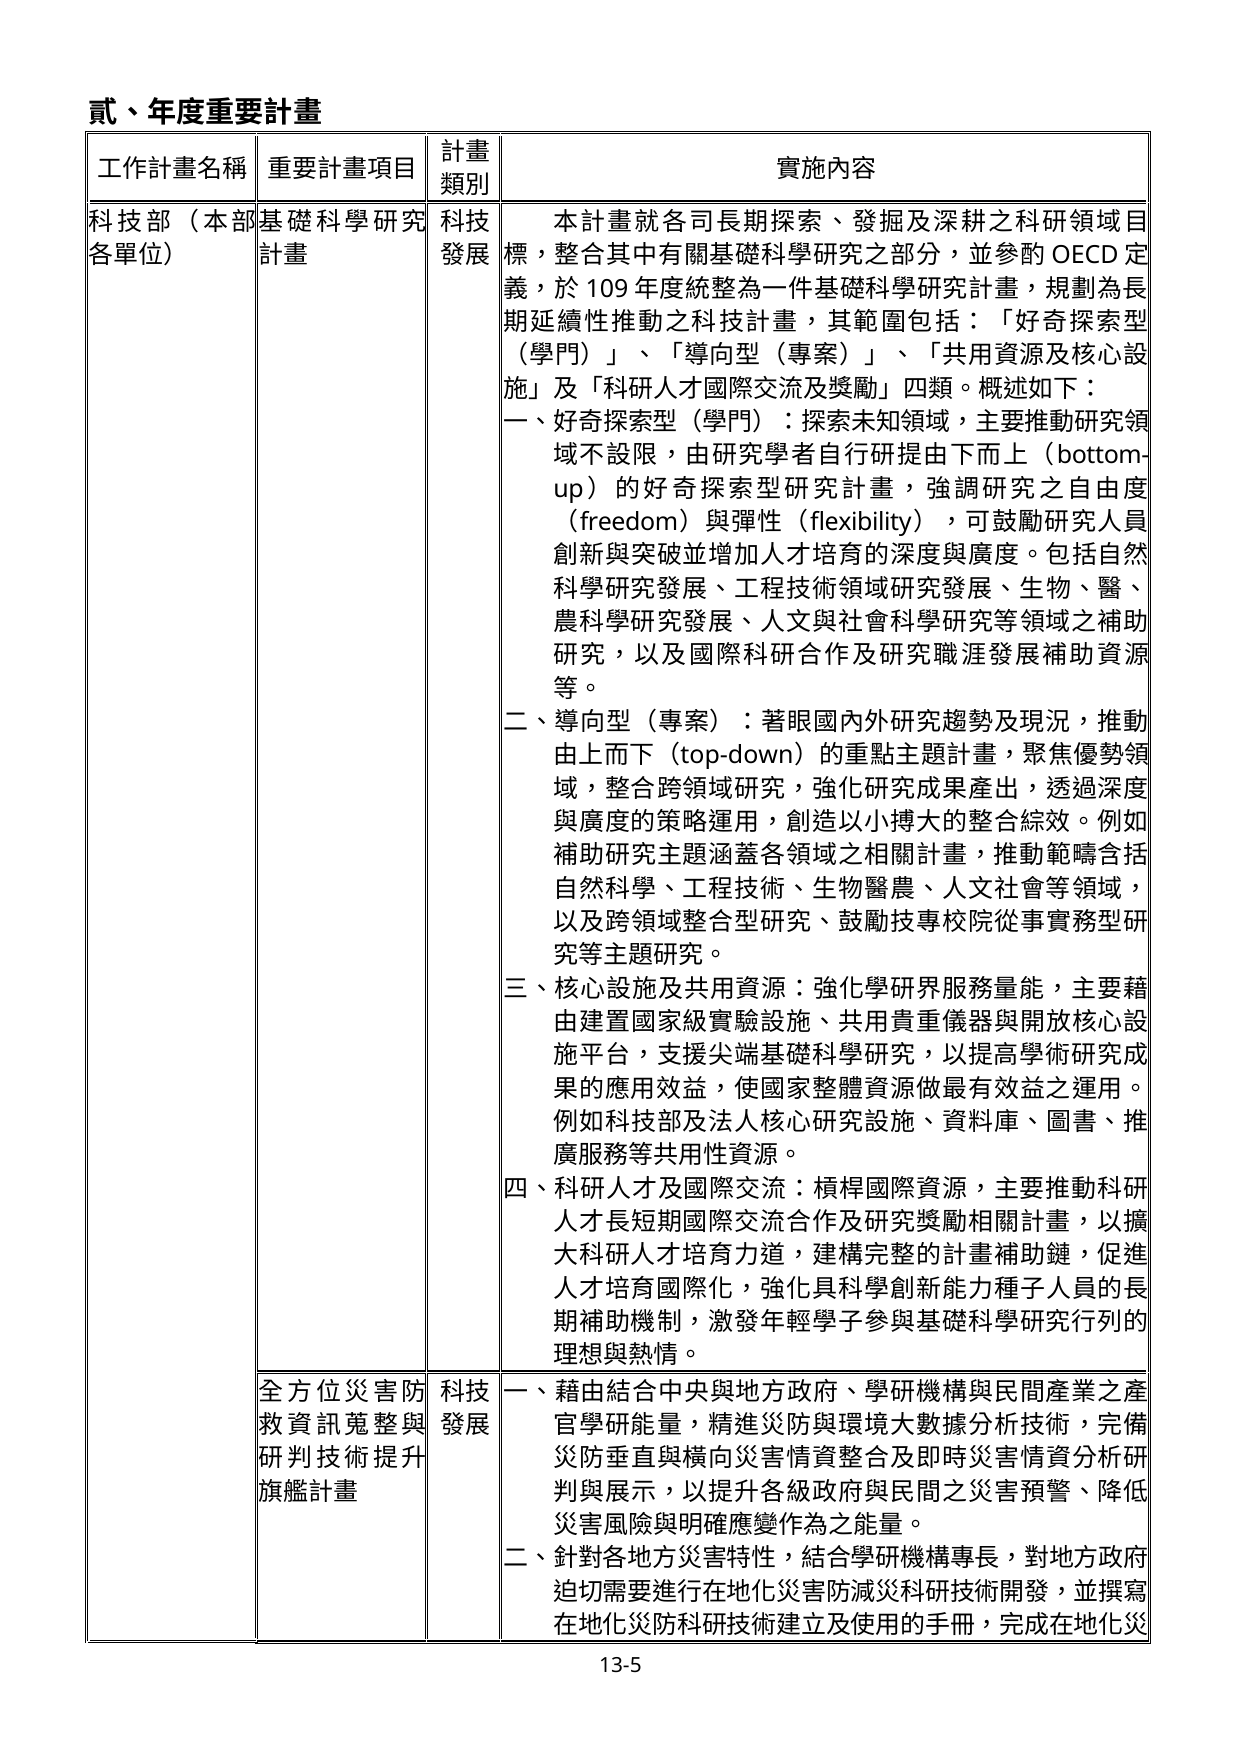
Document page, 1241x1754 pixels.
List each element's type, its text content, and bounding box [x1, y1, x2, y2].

table_cell 全方位災害防救資訊蒐整與研判技術提升旗艦計畫 [256, 1374, 427, 1640]
table_header 實施內容 [501, 134, 1148, 200]
table_cell 本計畫就各司長期探索、發掘及深耕之科研領域目標，整合其中有關基礎科學研究之部分，並參酌OECD定義，於109年度統整為一件基礎科學研究計畫，規劃為長期延續性推動之科技計畫，其範圍包括：「好奇探索型（學門）」、「導向型（專案）」、「共用資源及核心設施」及「科研人才國際交流及獎勵」四類。概述如下： 一、好奇探索型（學門）：探索未知領域，主要推動研究領域不設限，由研究學者自行研提由下而上（bottom-up）的好奇探索型研究計畫，強調研究之自由度（freedom）與彈性（flexibility），可鼓勵研究人員創新與突破並增加人才培育的深度與廣度。包括自然科學研究發展、工程技術領域研究發展、生物、醫、農科學研究發展、人文與社會科學研究等領域之補助研究，以及國際科研合作及研究職涯發展補助資源等。 二、導向型（專案）：著眼國內外研究趨勢及現況，推動由上而下（top-down）的重點主題計畫，聚焦優勢領域，整合跨領域研究，強化研究成果產出，透過深度與廣度的策略運用，創造以小搏大的整合綜效。例如補助研究主題涵蓋各領域之相關計畫，推動範疇含括自然科學、工程技術、生物醫農、人文社會等領域，以及跨領域整合型研究、鼓勵技專校院從事實務型研究等主題研究。 三、核心設施及共用資源：強化學研界服務量能，主要藉由建置國家級實驗設施、共用貴重儀器與開放核心設施平台，支援尖端基礎科學研究，以提高學術研究成果的應用效益，使國家整體資源做最有效益之運用。例如科技部及法人核心研究設施、資料庫、圖書、推廣服務等共用性資源。 四、科研人才及國際交流：槓桿國際資源，主要推動科研人才長短期國際交流合作及研究獎勵相關計畫，以擴大科研人才培育力道，建構完整的計畫補助鏈，促進人才培育國際化，強化具科學創新能力種子人員的長期補助機制，激發年輕學子參與基礎科學研究行列的理想與熱情。 [502, 200, 1148, 1370]
table_header 工作計畫名稱 [88, 134, 256, 200]
text 貳、年度重要計畫 [89, 89, 1152, 131]
table_cell 基礎科學研究計畫 [258, 204, 425, 1370]
table_header 重要計畫項目 [256, 134, 427, 200]
table_header 計畫類別 [427, 134, 501, 200]
table_cell 科技部（本部各單位） [88, 200, 256, 1640]
table_cell 科技發展 [428, 204, 499, 1370]
table_cell 一、藉由結合中央與地方政府、學研機構與民間產業之產官學研能量，精進災防與環境大數據分析技術，完備災防垂直與橫向災害情資整合及即時災害情資分析研判與展示，以提升各級政府與民間之災害預警、降低災害風險與明確應變作為之能量。 二、針對各地方災害特性，結合學研機構專長，對地方政府迫切需要進行在地化災害防減災科研技術開發，並撰寫在地化災防科研技術建立及使用的手冊，完成在地化災 [501, 1370, 1148, 1640]
table_cell 科技發展 [427, 1374, 501, 1640]
